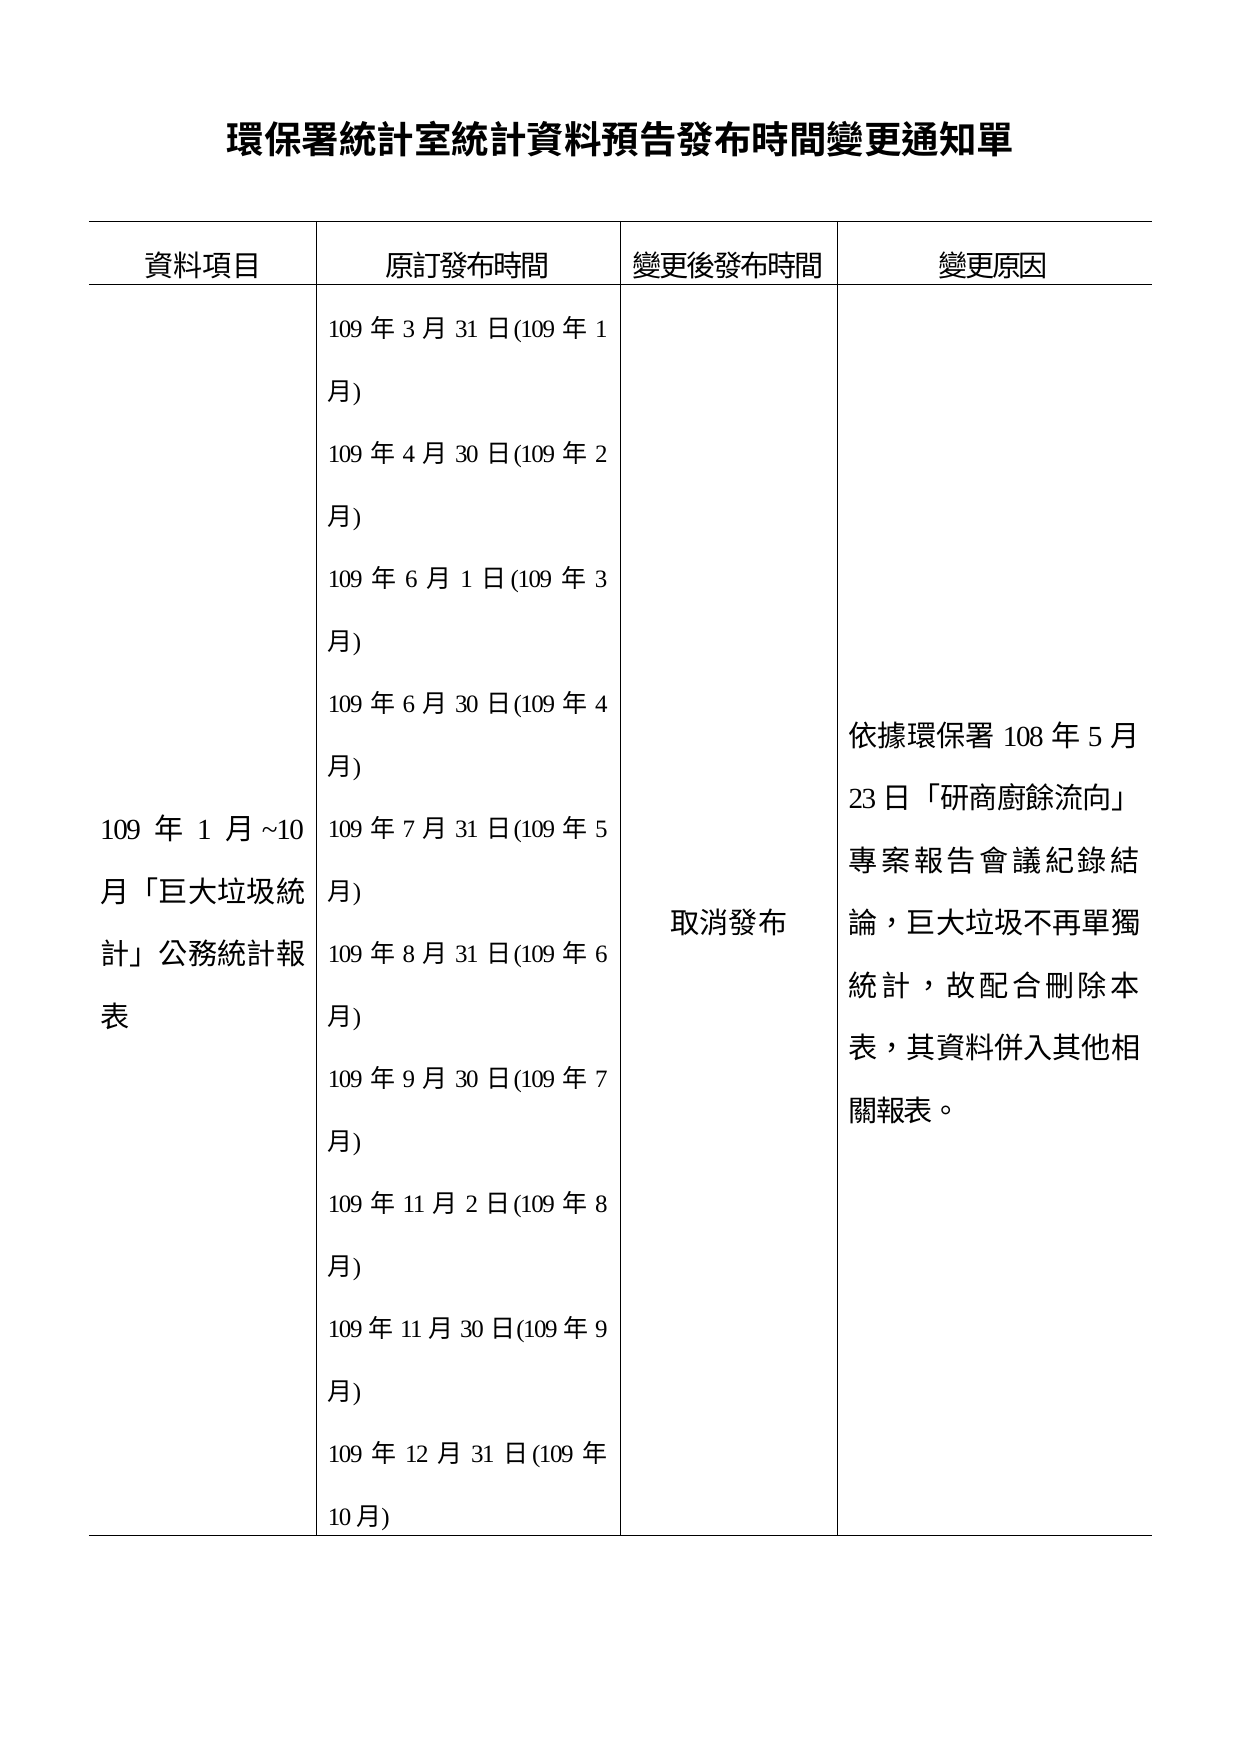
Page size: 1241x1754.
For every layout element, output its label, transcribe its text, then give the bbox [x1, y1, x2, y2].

table_header 變更原因 [838, 222, 1152, 284]
table_cell 取消發布 [621, 285, 837, 1535]
text 環保署統計室統計資料預告發布時間變更通知單 [89, 96, 1152, 158]
table_header 原訂發布時間 [317, 222, 620, 284]
table_cell 109年1月~10月「巨大垃圾統計」公務統計報表 [89, 285, 316, 1535]
table_cell 依據環保署108年5月23日「研商廚餘流向」專案報告會議紀錄結論，巨大垃圾不再單獨統計，故配合刪除本表，其資料併入其他相關報表。 [838, 285, 1152, 1535]
table_header 變更後發布時間 [621, 222, 837, 284]
table_header 資料項目 [89, 222, 316, 284]
table_cell 109年3月31日(109年1月) 109年4月30日(109年2月) 109年6月1日(109年3月) 109年6月30日(109年4月) 109年7月31日(109年5月) 109年8月31日(109年6月) 109年9月30日(109年7月) 109年11月2日(109年8月) 109年11月30日(109年9月) 109年12月31日(109年10月) [317, 285, 620, 1535]
